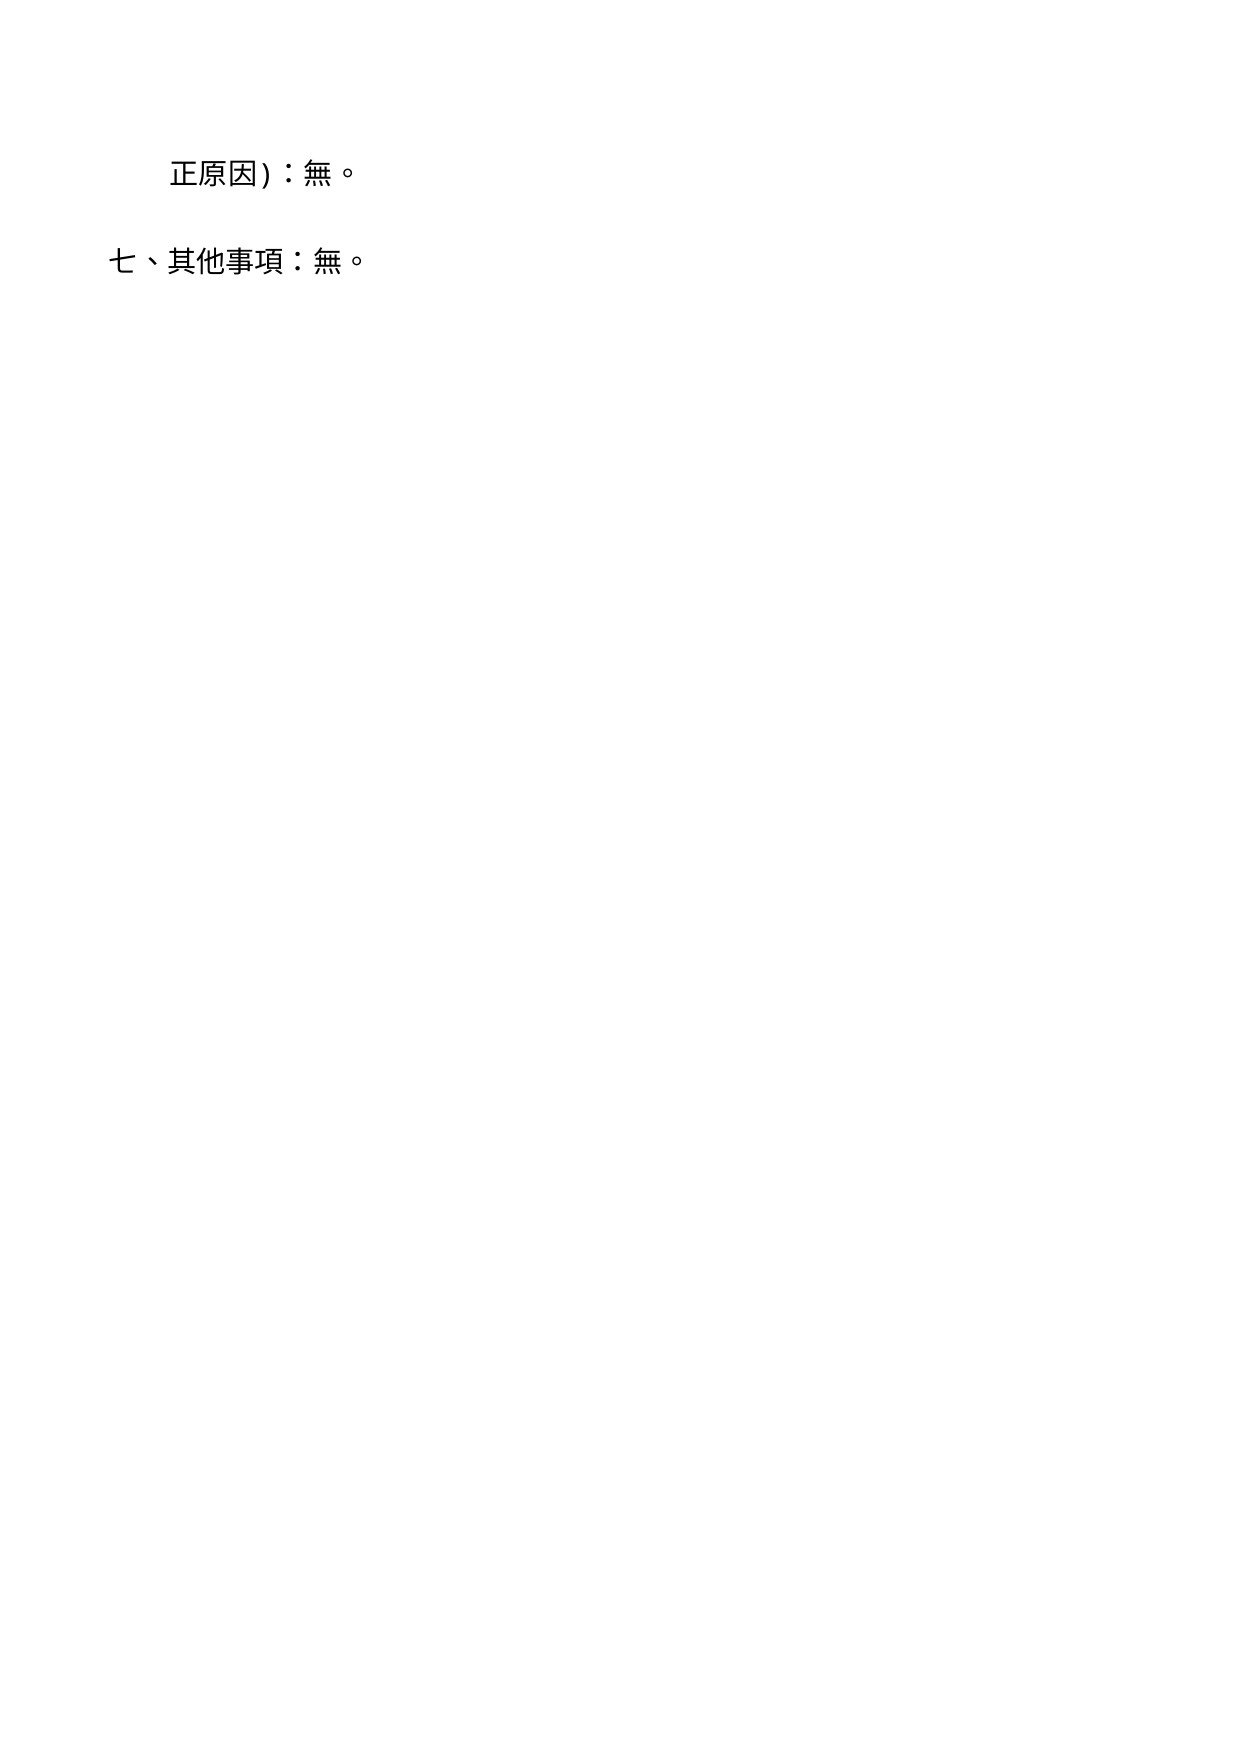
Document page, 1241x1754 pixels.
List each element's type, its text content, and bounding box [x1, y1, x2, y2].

table_header 統計資料背景說明 資料種類：社會福利服務統計 資料項目：桃園市發展遲緩兒童早期療育服務概況 一、發布及編製機關單位 ＊發布機關、單位：桃園市政府婦幼發展局會計室 ＊編製單位：桃園市政府婦幼發展局健康管理科 ＊聯絡電話：03-3322101#5904 ＊傳真：03-3333176 ＊電子信箱：10029329@mail.tycg.gov.tw 二、發布形式 ＊口頭： ( )記者會或說明會 ＊書面： ( )新聞稿 ( )報表 ( )書刊，刊名： ＊電子媒體： ( )線上書刊及資料庫， 網址： ( )磁片 ( )光碟片 (√)其他 Open Document File (odf)、Portable Document Format (pdf) 或Excel檔案。 三、資料範圍、週期及時效 ＊統計地區範圍及對象：凡本市轄內辦理之發展遲緩兒童早期療育服務(含新住民子女發展遲緩兒童)，均為統計對象。 ＊統計標準時間：動態資料第1季以1至3月、第2季以4至6月、第3季以7至9月、第4季以10至12月；靜態資料以3月底、6月底、9月底、12月底之事實為準。 ＊統計項目定義： （一）個案通報： 1.通報來源：家長、監護者、托嬰中心、居家托育人員（含居家托育服務中心）、早療機構、社福機構（含社工員、福利機構、社政單位）、幼教機構（公立、私立幼兒園、學前特教班）、醫療院所、衛生所及其他，已通報個案及重開案之個案不重複計算。 2.個案年齡：以“通報日”為計算基準，按實足年齡計列；以「0-未滿1歲、1-未滿2歲、2-未滿3歲、3-未滿4歲、4-未滿5歲、5-未滿6歲、6歲以上」分別統計，6歲以上指滿6歲未入小學之個案。 （二）個案管理：係指提供個案相關資源之整合服務。 1. 上季延續服務個案數：係指上季現有個案，本季仍須持續提供服務之個案數。 2. 本季現有服務個案數：係指上季延續服務個案數加上本季增加個案數減去本季結案個案數。 （三）收托單位及人數： 1.季底收托機構類別所數：係指轄區內收托發展遲緩兒童之早療機構、托嬰中心、身障機構（含兼辦早療業務）之機構數。 （1）早療機構：指公立、私立或公設民營辦理發展遲緩兒童早期療育服務之機構。 （2）托嬰中心：指公立、私立及公辦民營托嬰中心。 （3）身障機構（含兼辦早療業務）：指辦理學齡前兒童業務之身心障礙福利機構，及身心障礙福利機構經主管機關同意兼辦早期療育業務之機構。 2.收托機構個案人數：上述各類機構收托發展遲緩兒童之人數，第1季為本季收托之人數，第2、3、4季僅統計本季新增收托之人數。 3.年齡：季底實際收托個案年齡係以“季底”為計算基準，按「0-未滿2歲、2-未滿3歲、3-未滿5歲、5-未滿6歲、6歲以上」分別統計。 4.本季底實際收托人數按年齡分：第2、3、4季之季底實際收托人數，人數 計算不限於當季新增收托人數。 （四）療育類別：係指個案接受療育服務，如醫療院所療育、到宅療育、日間療育、時段療育（含定點療育）、其他療育等。 1.療育個案人數按服務類別：個案同時接受兩類或以上之療育服務可重複列計〈含到宅療育、日間療育、時段療育（含定點療育）、其他療育〉。第1季為本季療育之人數，第2、3、4季僅統計本季新增療育之人數。 （1）到宅療育：係指專業團隊人員至個案家中所提供之療育服務。 （2）日間療育：係指個案安置於早療機構、身障機構（含兼辦早療業務）所提供之療育服務。 （3）時段療育（含定點療育）：係指安排1天中某一時段提供之療育服務，如至早療機構、身障機構（含兼辦早療業務）或經地方政府核定之地點接受療育服務者。 （4）其他療育：係指其他對個案所提供之療育服務。 2.年齡：季底實際療育個案年齡係以“季底”為計算基準，按「0-未滿2歲、2-未滿3歲、3-未滿5歲、5-未滿6歲、6歲以上」分別統計。 3.本季底實際療育人數按年齡分：第2、3、4季之季底實際療育人數，人數 計算不限於當季新增療育人數。 （五）療育補助：係指本府訂定之發展遲緩兒童早期療育費用補助細部執行計畫之補助。 1.療育補助類別：係指個案申請兩類或以上之補助可重複計列（含交通費補助、療育訓練費補助、其他補助）。 （1）交通費補助：個案至療育單位接受療育之交通費用補助。 （2）療育訓練費補助：個案至療育機構或醫院接受療育，健保不給付之自付部分療育訓練費用補助，或接受到宅以專業整合模式，實際到兒童家中或經地方政府核定之地點接受療育服務之療育訓練費用補助。 （3）其他補助：各直轄市、縣（市）政府於細部執行計畫中自訂不屬前目所列之補助項目。 2.補助金額：係指本季各直轄市、縣（市）政府核撥之經費（含中央、縣市政府經費）。 ＊統計單位：人、所、人次、元。 ＊統計分類：依「個案通報」、「個案管理」、「收托單位及人數」、「療育類別」及「療育補助」分。本表所稱疑似發展遲緩，係指尚未經衛生主管機關認可之醫院評估確認，發給證明之兒童。 ＊發布週期(指資料編製或產生之頻率，如月、季、年等)：季。 ＊時效(指統計標準時間至資料發布時間之間隔時間)：1個月又5日。 ＊資料變革：無。 四、公開資料發布訊息 ＊預告發布日期(含預告方式及週期)：每季終了後1個月又5日(遇假日順延)以報表、網際網路發布。 ＊同步發送單位(說明資料發布時同步發送之單位或可同步查得該資料之網址)：衛生福利部統計處、桃園市政府主計處。 五、資料品質 ＊統計指標編製方法與資料來源說明：依據本府轄內民眾申請療育補助及發展遲緩兒童通報轉介暨個案管理中心、辦理早期療育服務之民間團體及機構、托嬰中心收托現況等之發展遲緩兒童案件資料彙整。 ＊統計資料交叉查核及確保資料合理性之機制(說明各項資料之相互關係及不同資料來源之相關統計差異性)： (一)個案通報 1.本季各通報來源人數之總和=「總計」。 2.本季個案人數按年齡各年齡組之總和=「總計」。 3.本季通報來源之「總計」=本季個案人數按年齡之「總計」。 4.各身分別之總和=總計。 (二)個案管理 1.各身分別之總和=總計。 2.「上季延續服務個案」＋「本季新增個案」－「本季結案個案」=「本季現有服務個案」。 (三)收托單位及人數 1.各類收托機構所數之總和=「總計」。 2.各身分別之總和=「總計」。 3.各類收托機構個案人數之總和=「總計」。 4.本季底實際收托人數按年齡分各年齡組之總和=「總計」。 (四)療育類別 1.各服務類別療育個案人數之總和=「總計」。 2.各身分別之總和=「總計」。 3.本季底實際療育人數按年齡分各年齡組之總和=「總計」。 (五)療育補助 1.各療育補助類別補助人數之總和=「總計」。 2.各身分別之總和=「總計」。 3.本季執行經費「交通費補助」＋「療育訓練費補助」＋「其他補助」=「總計」。 4.本季執行經費「中央」+「市政府」=「合計」。 六、須注意及預定改變之事項(說明預定修正之資料、定義、統計方法等及其修正原因)：無。 七、其他事項：無。 [98, 105, 1155, 280]
